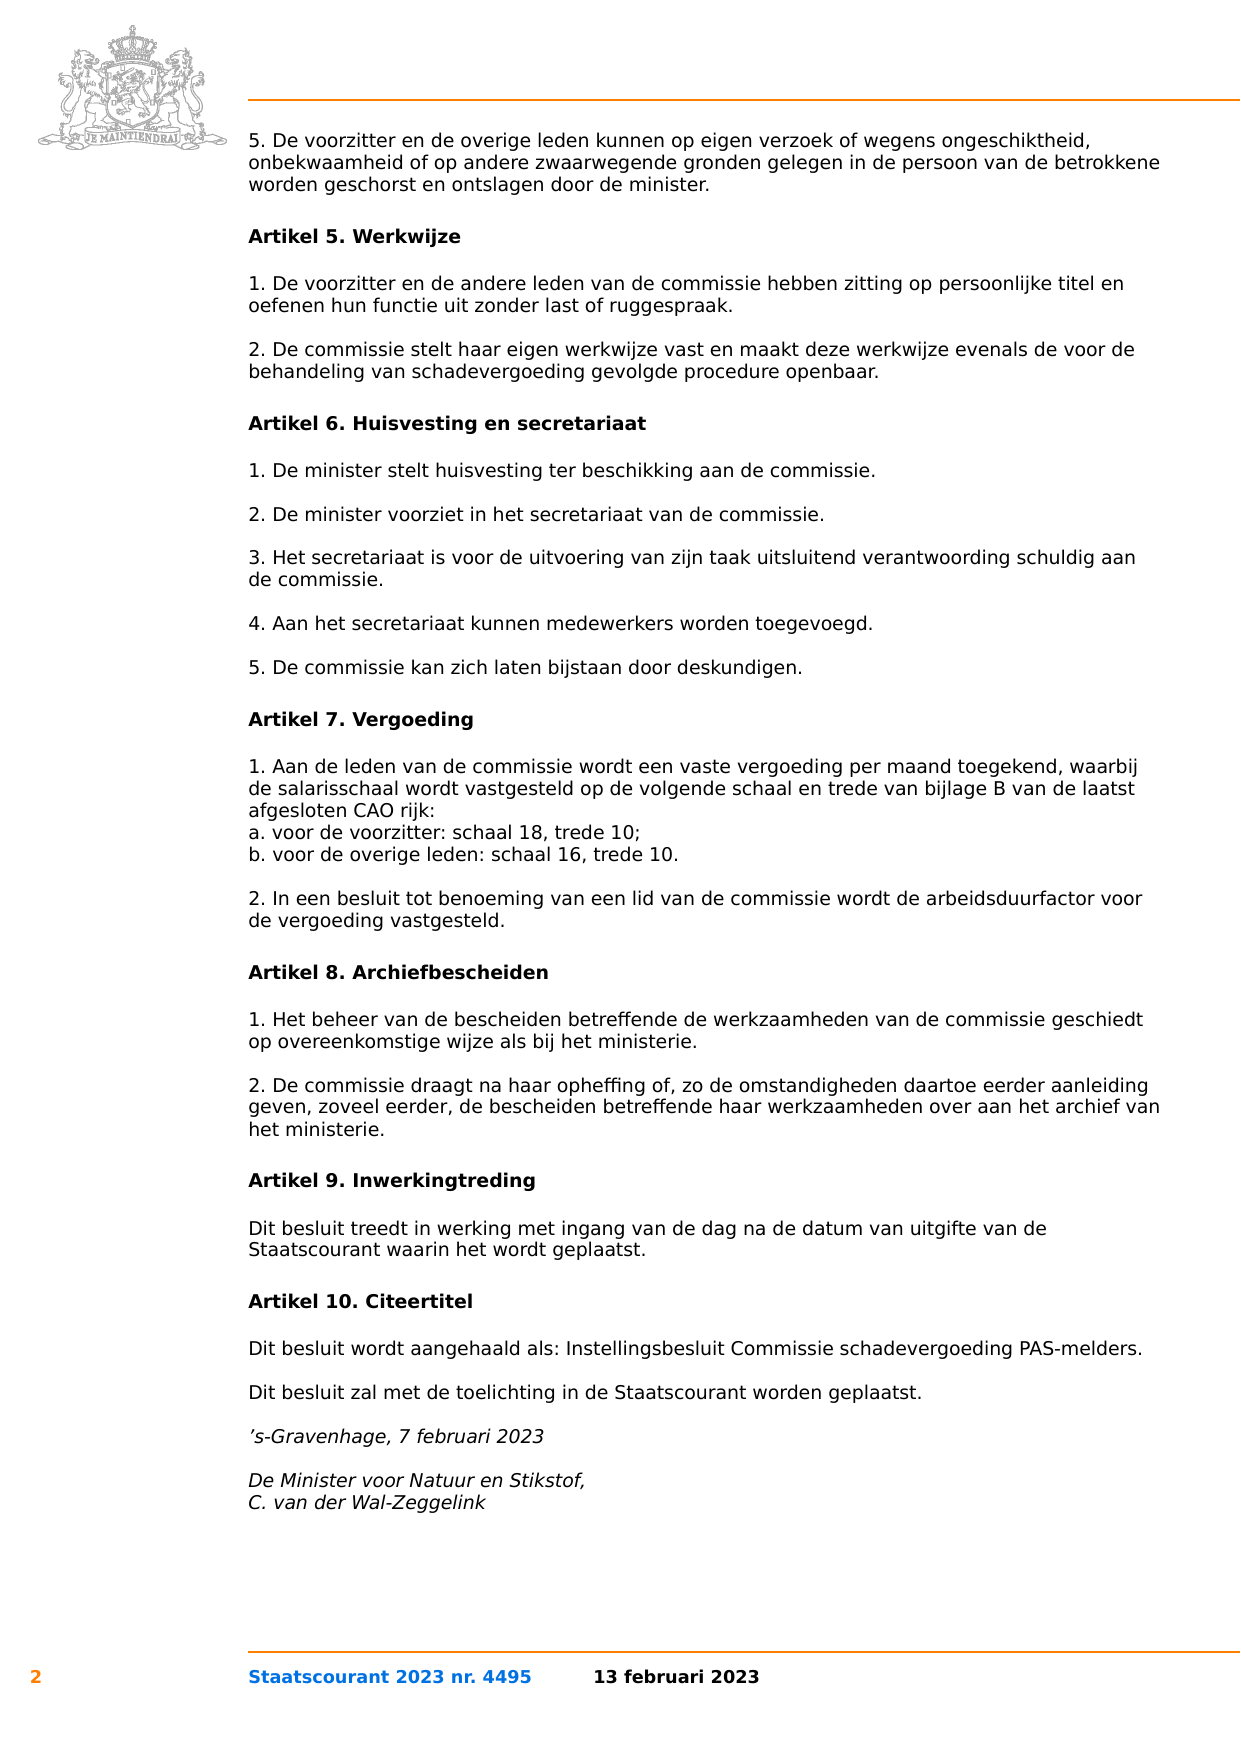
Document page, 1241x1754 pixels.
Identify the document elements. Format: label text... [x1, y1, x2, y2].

text ’s-Gravenhage, 7 februari 2023 [248, 1426, 1163, 1448]
text 3. Het secretariaat is voor de uitvoering van zijn taak uitsluitend verantwoording schuldig aan de commissie. [248, 547, 1163, 591]
text b. voor de overige leden: schaal 16, trede 10. [248, 844, 1163, 866]
subtitle Artikel 6. Huisvesting en secretariaat [248, 413, 1163, 434]
text Dit besluit zal met de toelichting in de Staatscourant worden geplaatst. [248, 1382, 1163, 1404]
text 2. De commissie draagt na haar opheffing of, zo de omstandigheden daartoe eerder aanleiding geven, zoveel eerder, de bescheiden betreffende haar werkzaamheden over aan het archief van het ministerie. [248, 1074, 1163, 1140]
subtitle Artikel 7. Vergoeding [248, 709, 1163, 731]
text 2. De minister voorziet in het secretariaat van de commissie. [248, 503, 1163, 525]
text 5. De commissie kan zich laten bijstaan door deskundigen. [248, 657, 1163, 679]
text 1. Aan de leden van de commissie wordt een vaste vergoeding per maand toegekend, waarbij de salarisschaal wordt vastgesteld op de volgende schaal en trede van bijlage B van de laatst afgesloten CAO rijk: [248, 756, 1163, 822]
text a. voor de voorzitter: schaal 18, trede 10; [248, 822, 1163, 844]
picture [38, 25, 227, 150]
text Dit besluit treedt in werking met ingang van de dag na de datum van uitgifte van de Staatscourant waarin het wordt geplaatst. [248, 1217, 1163, 1261]
text 4. Aan het secretariaat kunnen medewerkers worden toegevoegd. [248, 613, 1163, 635]
text 2. In een besluit tot benoeming van een lid van de commissie wordt de arbeidsduurfactor voor de vergoeding vastgesteld. [248, 888, 1163, 932]
subtitle Artikel 10. Citeertitel [248, 1291, 1163, 1313]
text 2. De commissie stelt haar eigen werkwijze vast en maakt deze werkwijze evenals de voor de behandeling van schadevergoeding gevolgde procedure openbaar. [248, 339, 1163, 383]
text 5. De voorzitter en de overige leden kunnen op eigen verzoek of wegens ongeschiktheid, onbekwaamheid of op andere zwaarwegende gronden gelegen in de persoon van de betrokkene worden geschorst en ontslagen door de minister. [248, 130, 1163, 196]
subtitle Artikel 5. Werkwijze [248, 226, 1163, 248]
text Dit besluit wordt aangehaald als: Instellingsbesluit Commissie schadevergoeding PAS-melders. [248, 1338, 1163, 1360]
text 1. Het beheer van de bescheiden betreffende de werkzaamheden van de commissie geschiedt op overeenkomstige wijze als bij het ministerie. [248, 1009, 1163, 1053]
text 1. De voorzitter en de andere leden van de commissie hebben zitting op persoonlijke titel en oefenen hun functie uit zonder last of ruggespraak. [248, 273, 1163, 317]
subtitle Artikel 8. Archiefbescheiden [248, 962, 1163, 984]
text 1. De minister stelt huisvesting ter beschikking aan de commissie. [248, 459, 1163, 482]
subtitle Artikel 9. Inwerkingtreding [248, 1170, 1163, 1192]
text De Minister voor Natuur en Stikstof, C. van der Wal-Zeggelink [248, 1470, 1163, 1514]
